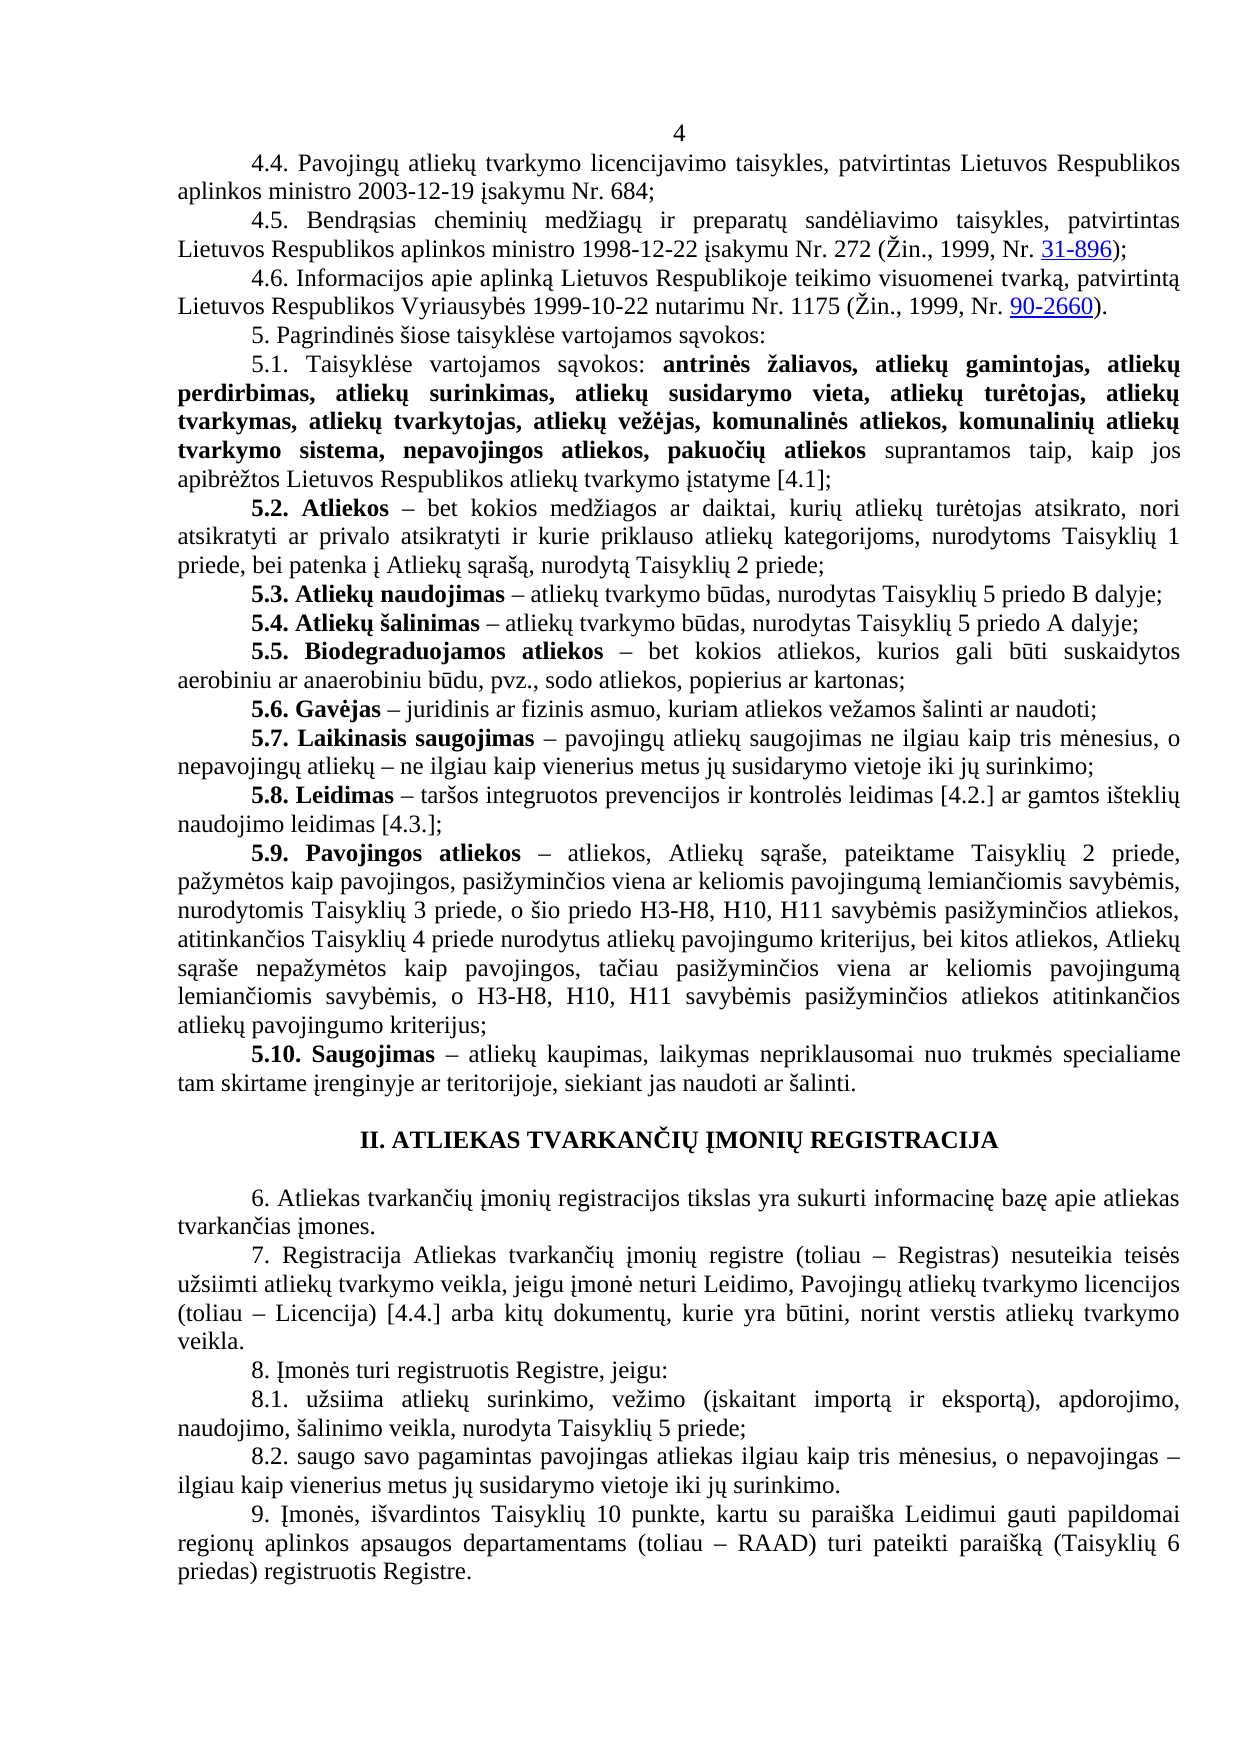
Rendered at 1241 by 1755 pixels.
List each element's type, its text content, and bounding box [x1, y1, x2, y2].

text 4.5. Bendrąsias cheminių medžiagų ir preparatų sandėliavimo taisykles, patvirtintas Lietuvos Respublikos aplinkos ministro 1998-12-22 įsakymu Nr. 272 (Žin., 1999, Nr. 31-896); [177, 205, 1181, 263]
text 5.7. Laikinasis saugojimas – pavojingų atliekų saugojimas ne ilgiau kaip tris mėnesius, o nepavojingų atliekų – ne ilgiau kaip vienerius metus jų susidarymo vietoje iki jų surinkimo; [177, 723, 1181, 780]
text 5.9. Pavojingos atliekos – atliekos, Atliekų sąraše, pateiktame Taisyklių 2 priede, pažymėtos kaip pavojingos, pasižyminčios viena ar keliomis pavojingumą lemiančiomis savybėmis, nurodytomis Taisyklių 3 priede, o šio priedo H3-H8, H10, H11 savybėmis pasižyminčios atliekos, atitinkančios Taisyklių 4 priede nurodytus atliekų pavojingumo kriterijus, bei kitos atliekos, Atliekų sąraše nepažymėtos kaip pavojingos, tačiau pasižyminčios viena ar keliomis pavojingumą lemiančiomis savybėmis, o H3-H8, H10, H11 savybėmis pasižyminčios atliekos atitinkančios atliekų pavojingumo kriterijus; [177, 838, 1181, 1039]
text II. ATLIEKAS TVARKANČIŲ ĮMONIŲ REGISTRACIJA [177, 1125, 1181, 1154]
text 5.10. Saugojimas – atliekų kaupimas, laikymas nepriklausomai nuo trukmės specialiame tam skirtame įrenginyje ar teritorijoje, siekiant jas naudoti ar šalinti. [177, 1039, 1181, 1096]
text 5.3. Atliekų naudojimas – atliekų tvarkymo būdas, nurodytas Taisyklių 5 priedo B dalyje; [177, 579, 1181, 608]
text 8.1. užsiima atliekų surinkimo, vežimo (įskaitant importą ir eksportą), apdorojimo, naudojimo, šalinimo veikla, nurodyta Taisyklių 5 priede; [177, 1384, 1181, 1441]
text 8.2. saugo savo pagamintas pavojingas atliekas ilgiau kaip tris mėnesius, o nepavojingas – ilgiau kaip vienerius metus jų susidarymo vietoje iki jų surinkimo. [177, 1441, 1181, 1499]
text 5.6. Gavėjas – juridinis ar fizinis asmuo, kuriam atliekos vežamos šalinti ar naudoti; [177, 694, 1181, 723]
text 9. Įmonės, išvardintos Taisyklių 10 punkte, kartu su paraiška Leidimui gauti papildomai regionų aplinkos apsaugos departamentams (toliau – RAAD) turi pateikti paraišką (Taisyklių 6 priedas) registruotis Registre. [177, 1499, 1181, 1585]
text 8. Įmonės turi registruotis Registre, jeigu: [177, 1355, 1181, 1384]
text 5.1. Taisyklėse vartojamos sąvokos: antrinės žaliavos, atliekų gamintojas, atliekų perdirbimas, atliekų surinkimas, atliekų susidarymo vieta, atliekų turėtojas, atliekų tvarkymas, atliekų tvarkytojas, atliekų vežėjas, komunalinės atliekos, komunalinių atliekų tvarkymo sistema, nepavojingos atliekos, pakuočių atliekos suprantamos taip, kaip jos apibrėžtos Lietuvos Respublikos atliekų tvarkymo įstatyme [4.1]; [177, 349, 1181, 493]
text 5.5. Biodegraduojamos atliekos – bet kokios atliekos, kurios gali būti suskaidytos aerobiniu ar anaerobiniu būdu, pvz., sodo atliekos, popierius ar kartonas; [177, 636, 1181, 694]
text 7. Registracija Atliekas tvarkančių įmonių registre (toliau – Registras) nesuteikia teisės užsiimti atliekų tvarkymo veikla, jeigu įmonė neturi Leidimo, Pavojingų atliekų tvarkymo licencijos (toliau – Licencija) [4.4.] arba kitų dokumentų, kurie yra būtini, norint verstis atliekų tvarkymo veikla. [177, 1240, 1181, 1355]
text 5. Pagrindinės šiose taisyklėse vartojamos sąvokos: [177, 320, 1181, 349]
text 4.4. Pavojingų atliekų tvarkymo licencijavimo taisykles, patvirtintas Lietuvos Respublikos aplinkos ministro 2003-12-19 įsakymu Nr. 684; [177, 148, 1181, 205]
text 5.8. Leidimas – taršos integruotos prevencijos ir kontrolės leidimas [4.2.] ar gamtos išteklių naudojimo leidimas [4.3.]; [177, 780, 1181, 838]
text 6. Atliekas tvarkančių įmonių registracijos tikslas yra sukurti informacinę bazę apie atliekas tvarkančias įmones. [177, 1183, 1181, 1240]
text 5.2. Atliekos – bet kokios medžiagos ar daiktai, kurių atliekų turėtojas atsikrato, nori atsikratyti ar privalo atsikratyti ir kurie priklauso atliekų kategorijoms, nurodytoms Taisyklių 1 priede, bei patenka į Atliekų sąrašą, nurodytą Taisyklių 2 priede; [177, 493, 1181, 579]
text 5.4. Atliekų šalinimas – atliekų tvarkymo būdas, nurodytas Taisyklių 5 priedo A dalyje; [177, 608, 1181, 636]
text 4.6. Informacijos apie aplinką Lietuvos Respublikoje teikimo visuomenei tvarką, patvirtintą Lietuvos Respublikos Vyriausybės 1999-10-22 nutarimu Nr. 1175 (Žin., 1999, Nr. 90-2660). [177, 263, 1181, 320]
